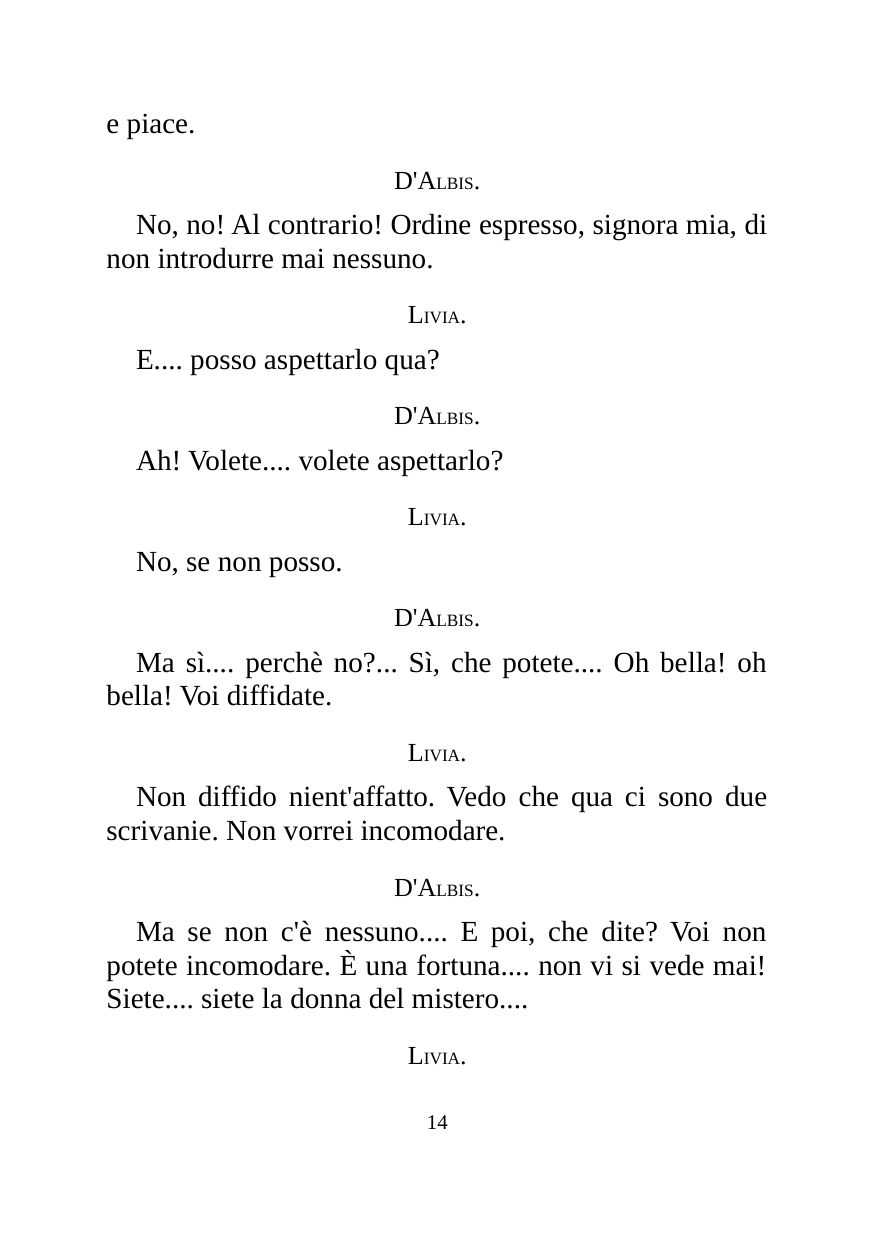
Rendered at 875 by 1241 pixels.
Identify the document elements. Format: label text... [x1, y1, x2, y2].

text No, se non posso. [106, 544, 768, 577]
text Ma sì.... perchè no?... Sì, che potete.... Oh bella! oh bella! Voi diffidate. [106, 645, 768, 712]
text No, no! Al contrario! Ordine espresso, signora mia, di non introdurre mai nessuno. [106, 207, 768, 274]
text D'Albis. [106, 400, 768, 430]
text E.... posso aspettarlo qua? [106, 342, 768, 375]
text D'Albis. [106, 165, 768, 195]
text Ah! Volete.... volete aspettarlo? [106, 443, 768, 476]
text Non diffido nient'affatto. Vedo che qua ci sono due scrivanie. Non vorrei incomodare. [106, 779, 768, 847]
text Ma se non c'è nessuno.... E poi, che dite? Voi non potete incomodare. È una fortuna.... non vi si vede mai! Siete.... siete la donna del mistero.... [106, 914, 768, 1015]
text Livia. [106, 1040, 768, 1070]
text Livia. [106, 501, 768, 531]
text e piace. [106, 106, 768, 140]
text D'Albis. [106, 872, 768, 902]
text Livia. [106, 299, 768, 329]
text D'Albis. [106, 602, 768, 632]
text Livia. [106, 737, 768, 767]
